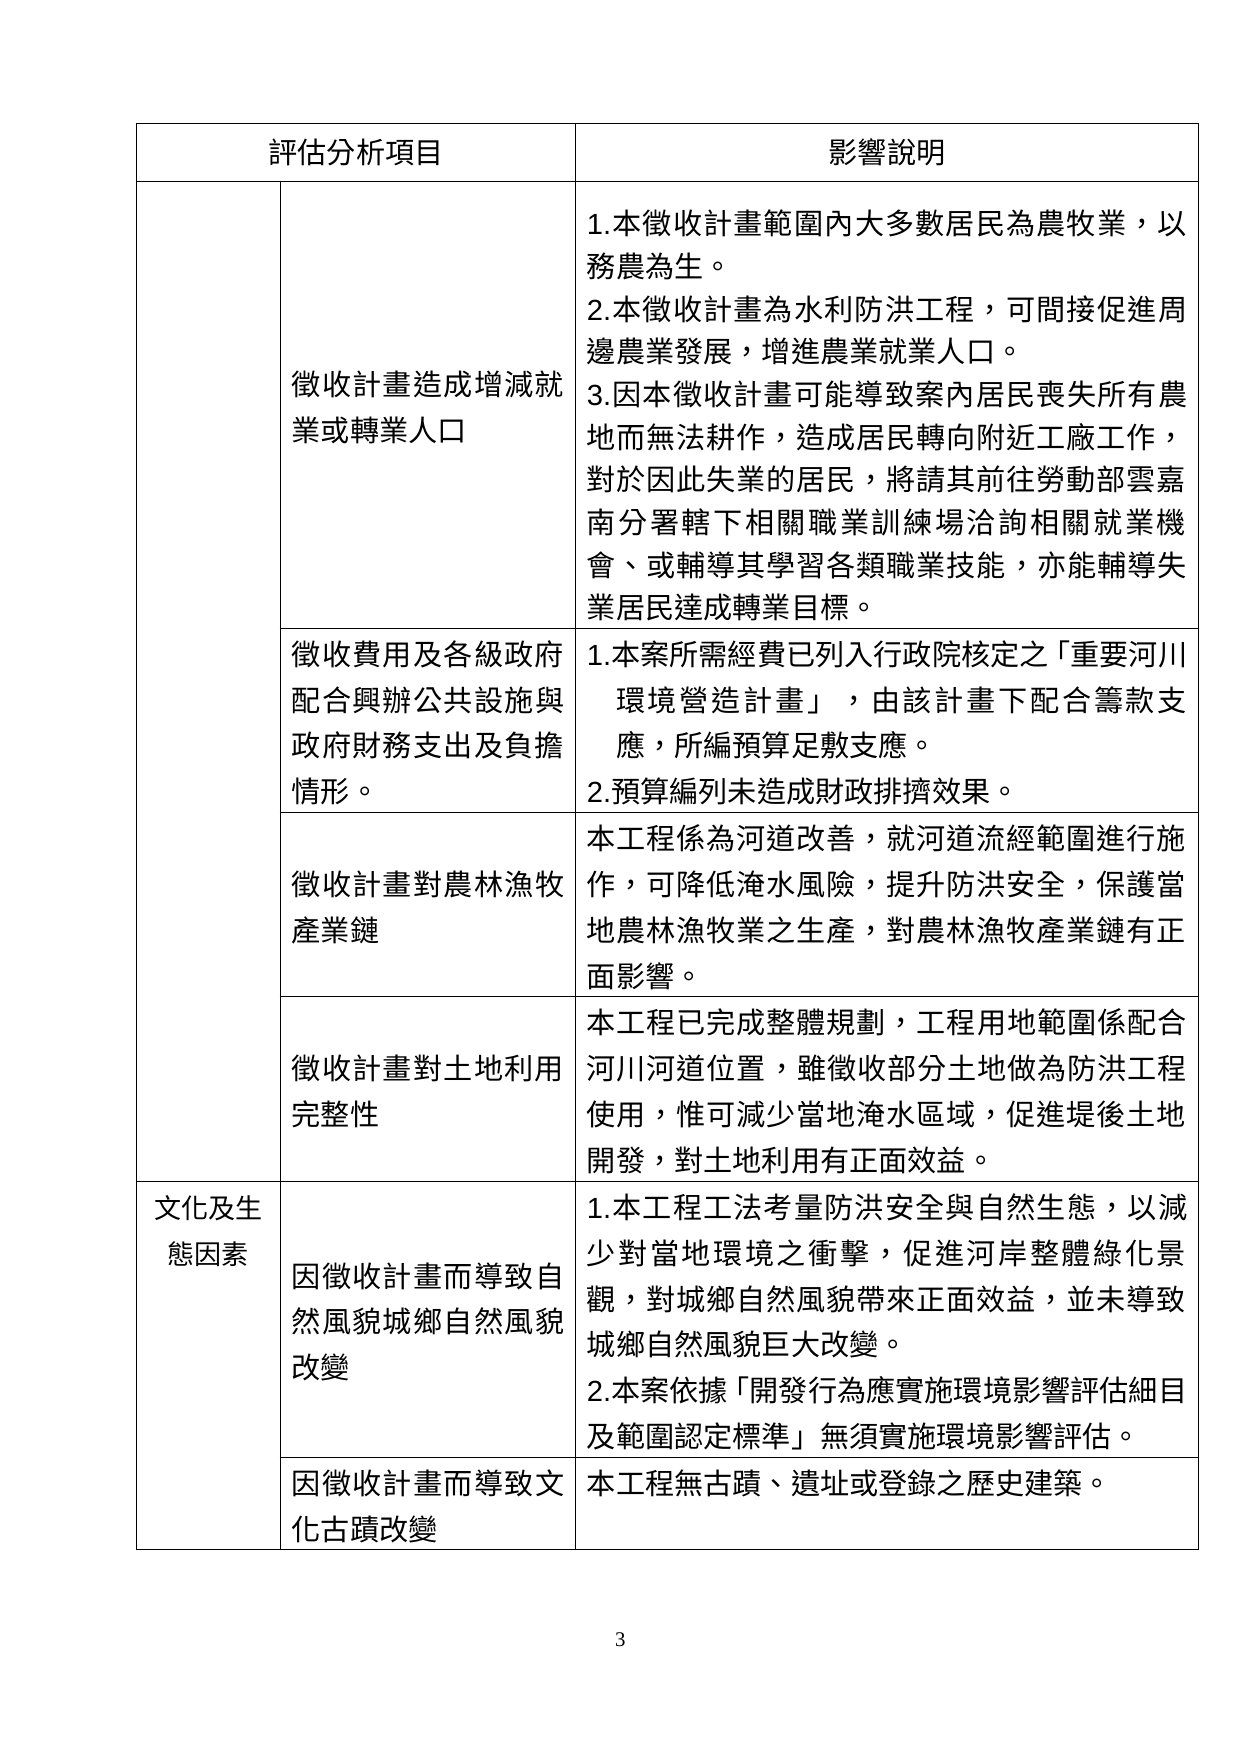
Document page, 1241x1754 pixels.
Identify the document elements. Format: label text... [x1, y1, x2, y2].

table_header 影響說明 [576, 124, 1198, 181]
table_cell 1.本徵收計畫範圍內大多數居民為農牧業，以務農為生。 2.本徵收計畫為水利防洪工程，可間接促進周邊農業發展，增進農業就業人口。 3.因本徵收計畫可能導致案內居民喪失所有農地而無法耕作，造成居民轉向附近工廠工作，對於因此失業的居民，將請其前往勞動部雲嘉南分署轄下相關職業訓練場洽詢相關就業機會、或輔導其學習各類職業技能，亦能輔導失業居民達成轉業目標。 [576, 182, 1198, 627]
table_cell 1.本工程工法考量防洪安全與自然生態，以減少對當地環境之衝擊，促進河岸整體綠化景觀，對城鄉自然風貌帶來正面效益，並未導致城鄉自然風貌巨大改變。 2.本案依據「開發行為應實施環境影響評估細目及範圍認定標準」無須實施環境影響評估。 [576, 1182, 1198, 1457]
table_cell 1.本案所需經費已列入行政院核定之「重要河川環境營造計畫」，由該計畫下配合籌款支應，所編預算足敷支應。 2.預算編列未造成財政排擠效果。 [576, 629, 1198, 812]
table_header 評估分析項目 [137, 124, 575, 181]
table_cell [137, 182, 280, 1181]
table_cell 徵收計畫對土地利用完整性 [281, 997, 575, 1181]
table_cell 本工程已完成整體規劃，工程用地範圍係配合河川河道位置，雖徵收部分土地做為防洪工程使用，惟可減少當地淹水區域，促進堤後土地開發，對土地利用有正面效益。 [576, 997, 1198, 1181]
table_cell 本工程無古蹟、遺址或登錄之歷史建築。 [576, 1458, 1198, 1549]
table_cell 因徵收計畫而導致文化古蹟改變 [281, 1458, 575, 1549]
table_cell 徵收計畫對農林漁牧產業鏈 [281, 813, 575, 996]
table_cell 徵收計畫造成增減就業或轉業人口 [281, 182, 575, 627]
table_cell 因徵收計畫而導致自然風貌城鄉自然風貌改變 [281, 1182, 575, 1457]
table_cell 徵收費用及各級政府配合興辦公共設施與政府財務支出及負擔情形。 [281, 629, 575, 812]
table_cell 本工程係為河道改善，就河道流經範圍進行施作，可降低淹水風險，提升防洪安全，保護當地農林漁牧業之生產，對農林漁牧產業鏈有正面影響。 [576, 813, 1198, 996]
table_cell 文化及生態因素 [137, 1182, 280, 1549]
